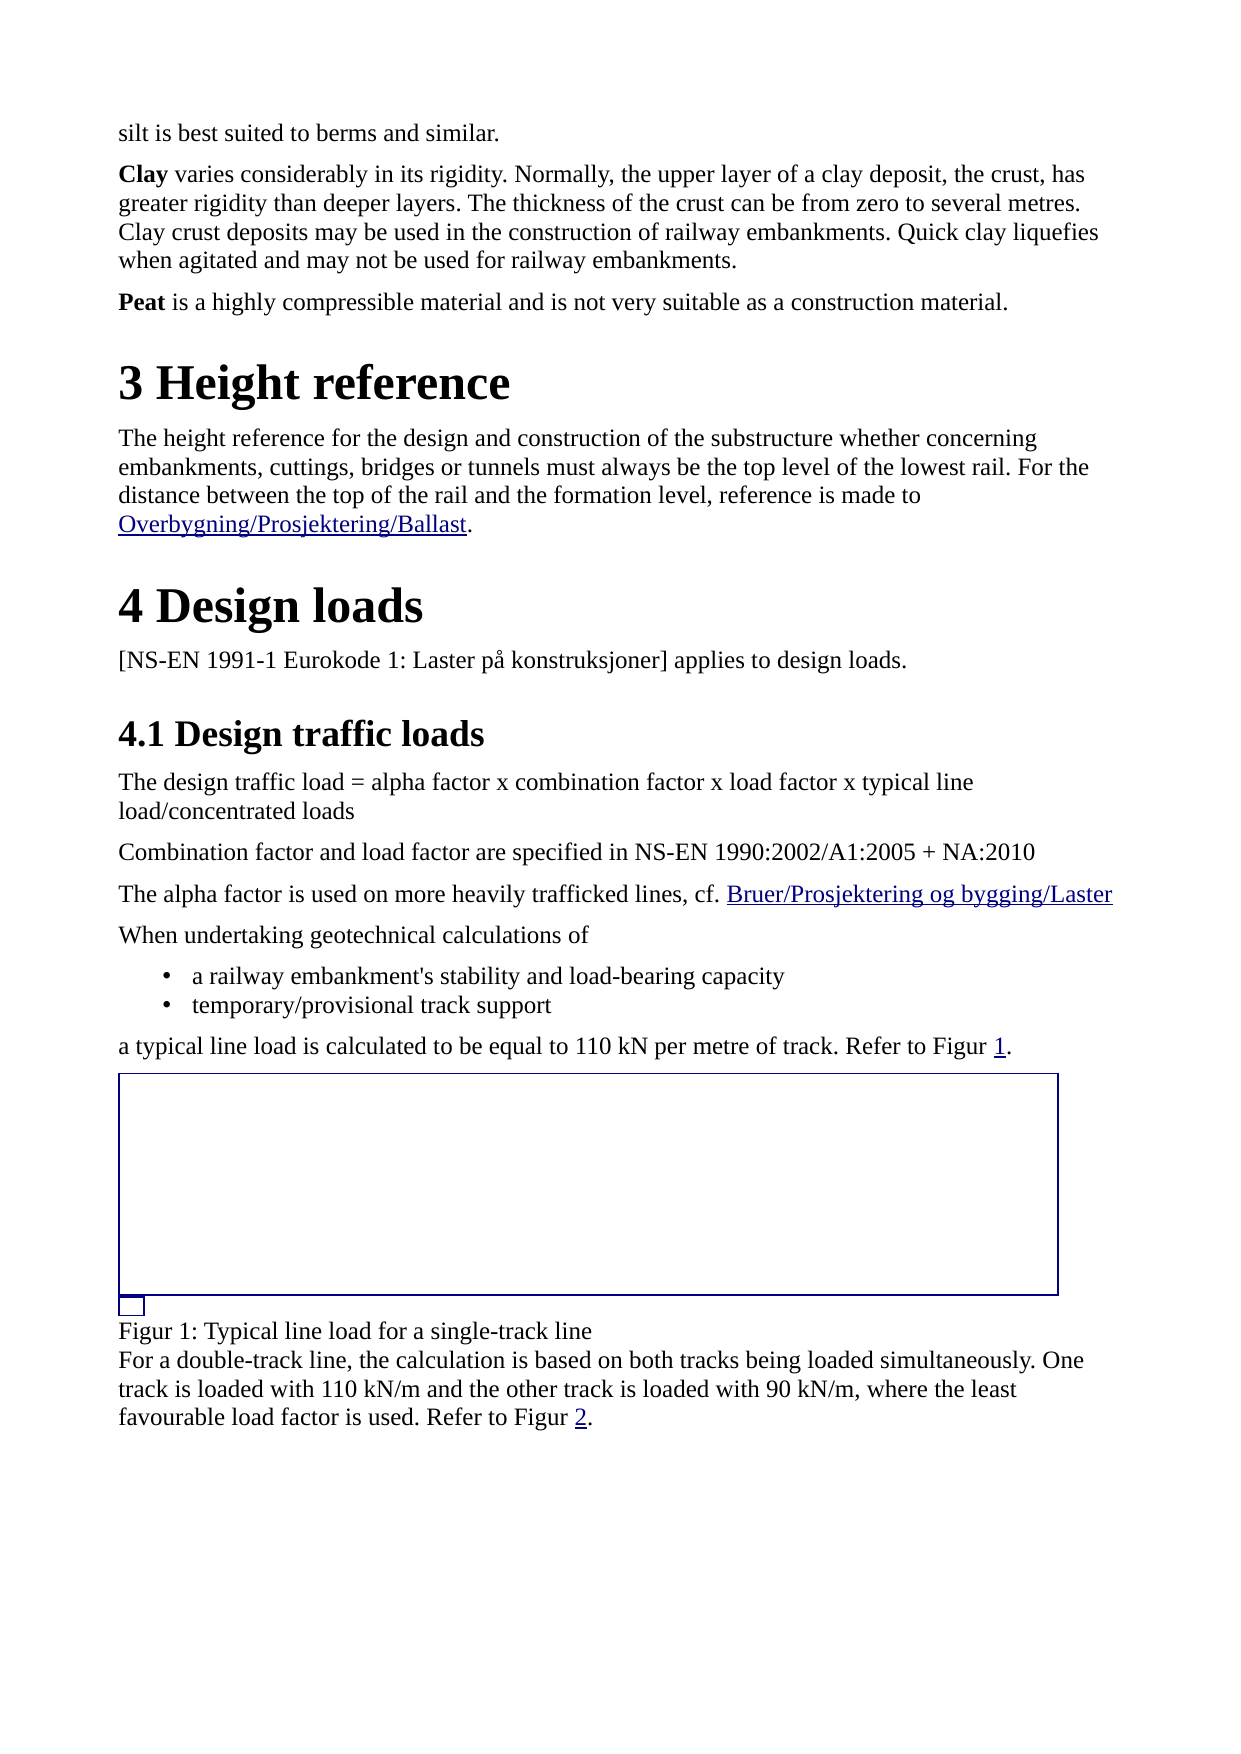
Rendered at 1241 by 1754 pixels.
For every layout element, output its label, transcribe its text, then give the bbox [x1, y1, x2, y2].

text Combination factor and load factor are specified in NS-EN 1990:2002/A1:2005 + NA:2010 [118, 837, 1122, 866]
text The height reference for the design and construction of the substructure whether concerning embankments, cuttings, bridges or tunnels must always be the top level of the lowest rail. For the distance between the top of the rail and the formation level, reference is made to Overbygning/Prosjektering/Ballast. [118, 423, 1122, 538]
list temporary/provisional track support [162, 990, 1122, 1019]
text The alpha factor is used on more heavily trafficked lines, cf. Bruer/Prosjektering og bygging/Laster [118, 879, 1122, 907]
text Figur 1: Typical line load for a single-track line [118, 1316, 1122, 1345]
text Clay varies considerably in its rigidity. Normally, the upper layer of a clay deposit, the crust, has greater rigidity than deeper layers. The thickness of the crust can be from zero to several metres. Clay crust deposits may be used in the construction of railway embankments. Quick clay liquefies when agitated and may not be used for railway embankments. [118, 159, 1122, 274]
text silt is best suited to berms and similar. [118, 118, 1122, 147]
list a railway embankment's stability and load-bearing capacity [162, 961, 1122, 990]
text When undertaking geotechnical calculations of [118, 920, 1122, 949]
subtitle 4 Design loads [118, 576, 1122, 633]
text a typical line load is calculated to be equal to 110 kN per metre of track. Refer to Figur 1. [118, 1031, 1122, 1060]
subtitle 3 Height reference [118, 353, 1122, 411]
text Peat is a highly compressible material and is not very suitable as a construction material. [118, 287, 1122, 316]
subtitle 4.1 Design traffic loads [118, 712, 1122, 755]
text [NS-EN 1991-1 Eurokode 1: Laster på konstruksjoner] applies to design loads. [118, 646, 1122, 674]
text The design traffic load = alpha factor x combination factor x load factor x typical line load/concentrated loads [118, 767, 1122, 825]
text For a double-track line, the calculation is based on both tracks being loaded simultaneously. One track is loaded with 110 kN/m and the other track is loaded with 90 kN/m, where the least favourable load factor is used. Refer to Figur 2. [118, 1345, 1122, 1431]
